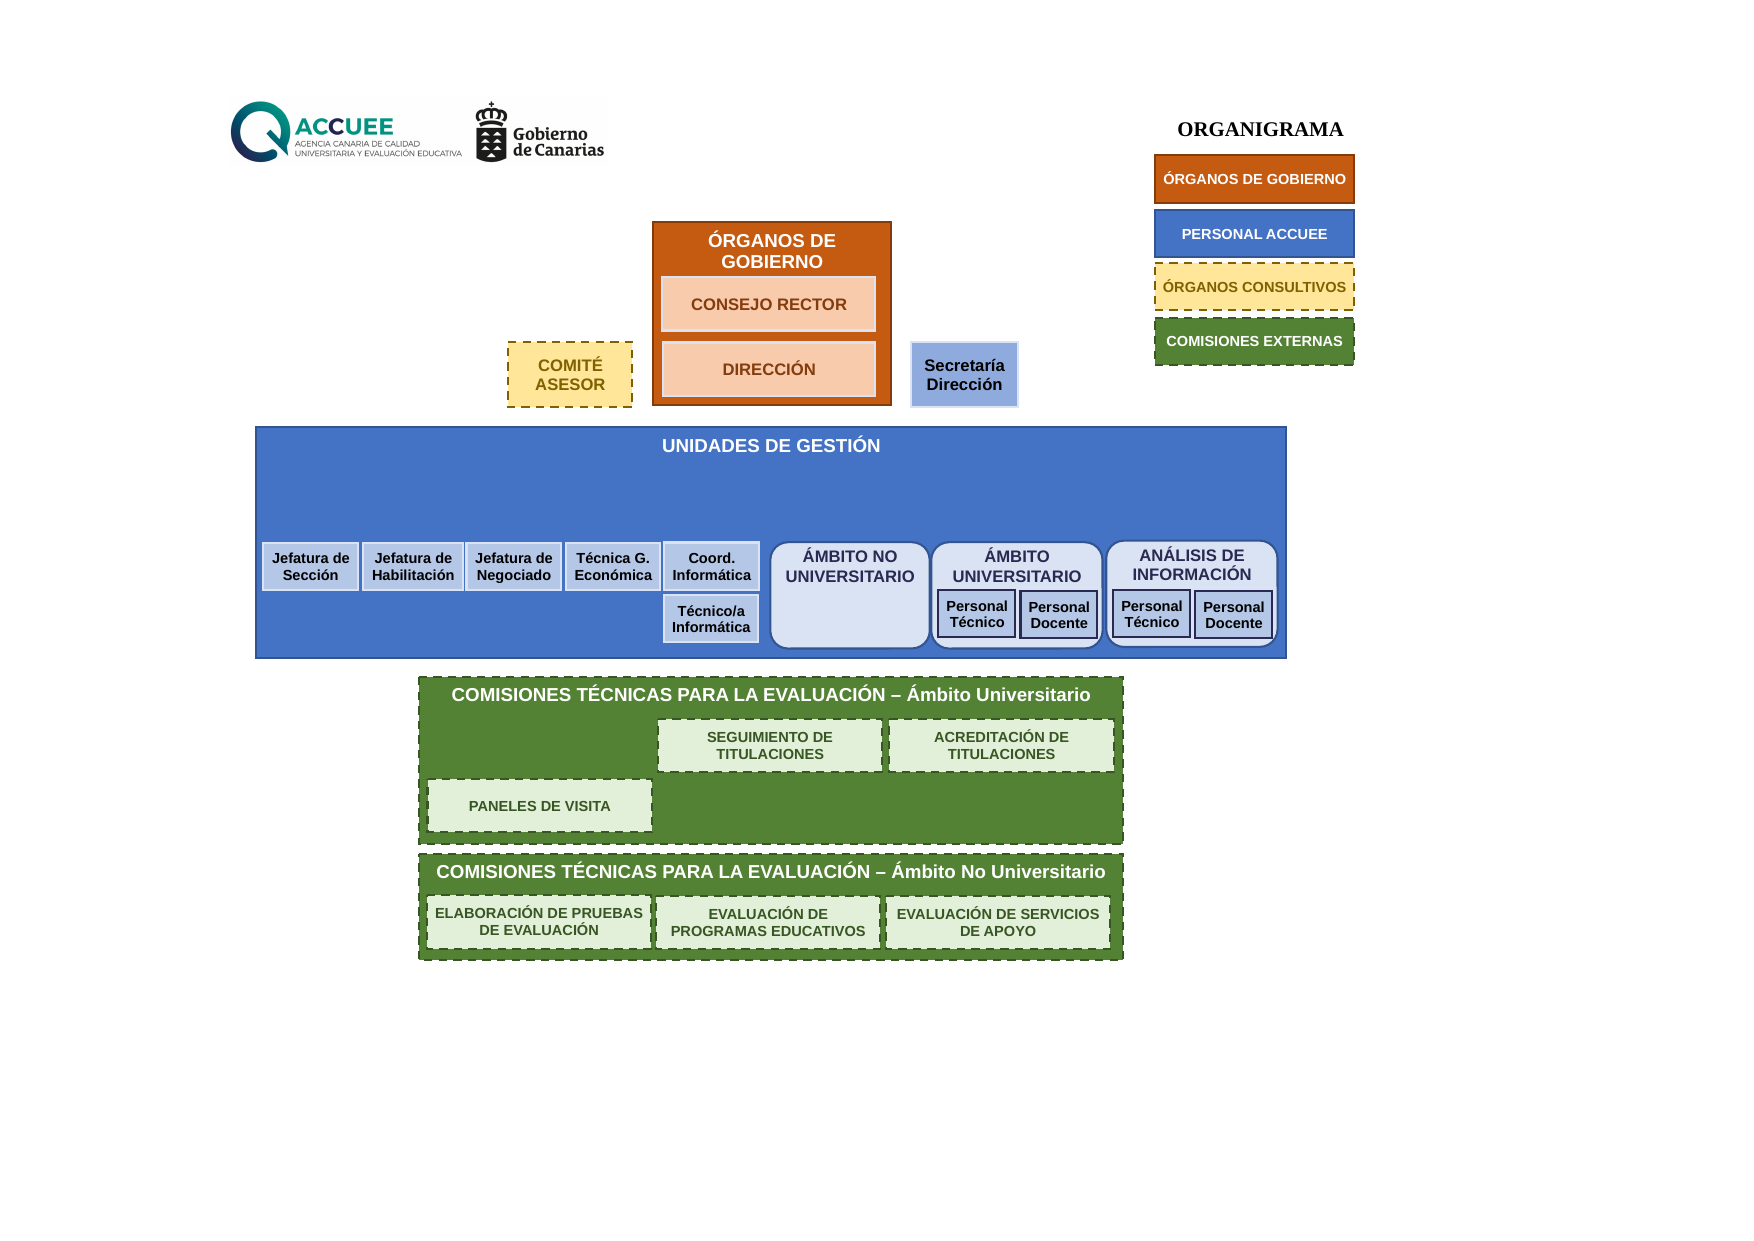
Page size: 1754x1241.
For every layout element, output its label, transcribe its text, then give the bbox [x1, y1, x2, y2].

text EVALUACIÓN DE PROGRAMAS EDUCATIVOS [662, 905, 874, 939]
text DIRECCIÓN [678, 359, 860, 379]
text Secretaría Dirección [917, 356, 1012, 394]
text PERSONAL ACCUEE [1161, 225, 1348, 242]
text ANÁLISIS DE INFORMACIÓN [1117, 546, 1266, 584]
text ÓRGANOS DE GOBIERNO [1161, 171, 1348, 187]
text ÓRGANOS DE GOBIERNO [668, 229, 876, 272]
text PANELES DE VISITA [442, 797, 637, 814]
text COMISIONES TÉCNICAS PARA LA EVALUACIÓN – Ámbito No Universitario [425, 861, 1118, 883]
text Personal Técnico [944, 597, 1009, 630]
text ÓRGANOS CONSULTIVOS [1161, 278, 1348, 295]
text Técnico/a Informática [670, 602, 752, 635]
text Personal Docente [1027, 598, 1092, 631]
text COMISIONES TÉCNICAS PARA LA EVALUACIÓN – Ámbito Universitario [425, 684, 1118, 706]
text ELABORACIÓN DE PRUEBAS DE EVALUACIÓN [433, 905, 645, 939]
text Técnica G. Económica [572, 550, 654, 583]
text Jefatura de Habilitación [369, 550, 457, 583]
text SEGUIMIENTO DE TITULACIONES [673, 729, 867, 762]
text Personal Docente [1201, 598, 1266, 631]
text COMISIONES EXTERNAS [1161, 333, 1348, 350]
text COMITÉ ASESOR [523, 356, 617, 394]
text UNIDADES DE GESTIÓN [271, 435, 1271, 456]
text ACREDITACIÓN DE TITULACIONES [904, 729, 1099, 762]
picture [227, 97, 609, 166]
text Coord. Informática [670, 550, 753, 582]
text ÁMBITO NO UNIVERSITARIO [781, 547, 919, 586]
text Personal Técnico [1119, 597, 1184, 630]
text ÁMBITO UNIVERSITARIO [942, 547, 1091, 586]
text CONSEJO RECTOR [677, 294, 860, 313]
text Jefatura de Negociado [472, 550, 555, 583]
text EVALUACIÓN DE SERVICIOS DE APOYO [892, 906, 1104, 939]
text Jefatura de Sección [269, 550, 352, 583]
